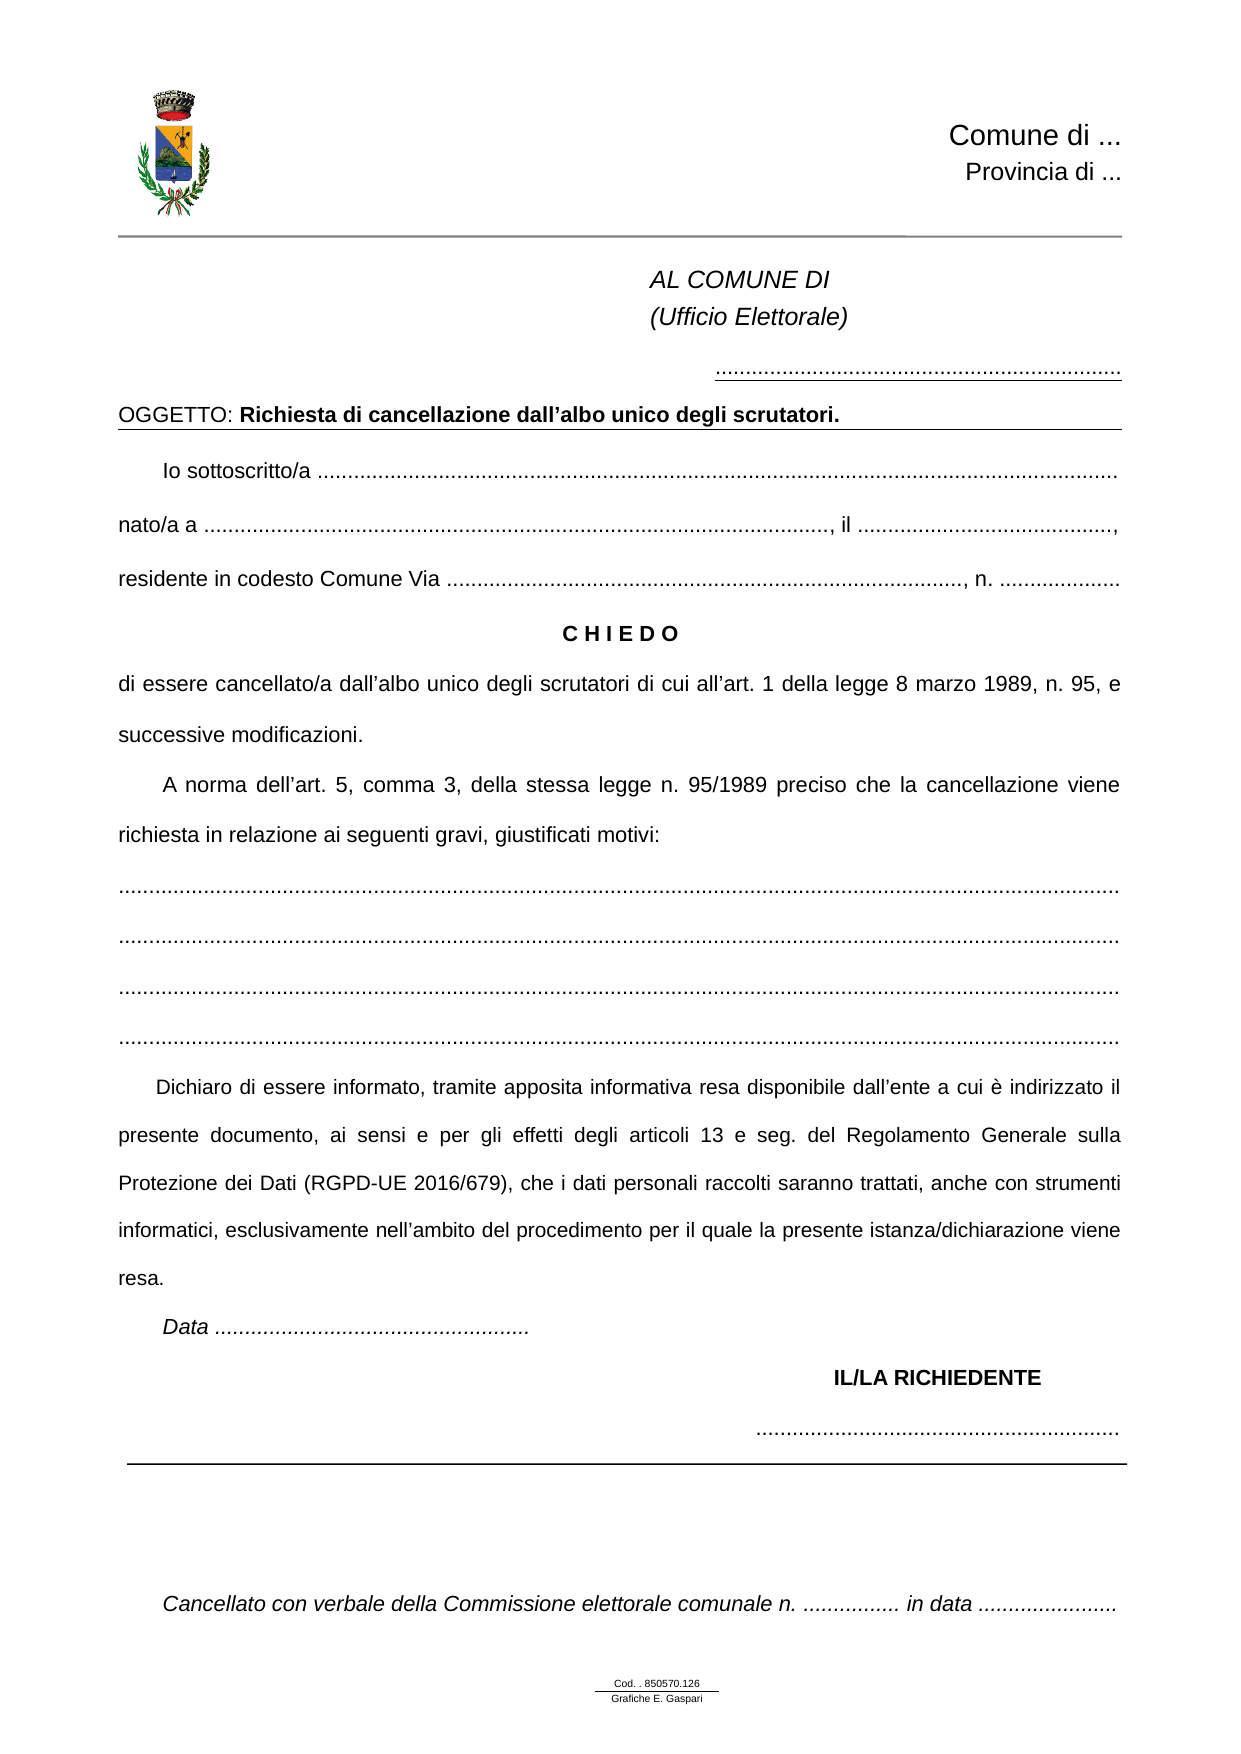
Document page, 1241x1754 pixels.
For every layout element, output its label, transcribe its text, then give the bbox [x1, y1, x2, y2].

text Comune di ... [224, 118, 1122, 152]
text Data .................................................... [118, 1314, 1122, 1339]
text CHIEDO [118, 621, 1122, 646]
text A norma dell’art. 5, comma 3, della stessa legge n. 95/1989 preciso che la cancellazione viene richiesta in relazione ai seguenti gravi, giustificati motivi: [118, 772, 1122, 848]
text IL/LA RICHIEDENTE [709, 1364, 1122, 1390]
picture [122, 87, 224, 219]
text Provincia di ... [224, 157, 1122, 185]
text di essere cancellato/a dall’albo unico degli scrutatori di cui all’art. 1 della legge 8 marzo 1989, n. 95, e successive modificazioni. [118, 671, 1122, 747]
text Cancellato con verbale della Commissione elettorale comunale n. ................ in data ....................... [118, 1591, 1122, 1617]
text Dichiaro di essere informato, tramite apposita informativa resa disponibile dall’ente a cui è indirizzato il presente documento, ai sensi e per gli effetti degli articoli 13 e seg. del Regolamento Generale sulla Protezione dei Dati (RGPD-UE 2016/679), che i dati personali raccolti saranno trattati, anche con strumenti informatici, esclusivamente nell’ambito del procedimento per il quale la presente istanza/dichiarazione viene resa. [118, 1074, 1122, 1290]
text Io sottoscritto/a .................................................................................................................................... nato/a a ......................................................................................................., il .........................................., residente in codesto Comune Via ....................................................................................., n. .................... [118, 455, 1122, 592]
text ............................................................ [709, 1415, 1122, 1440]
text ..................................................................................................................................................................... [118, 873, 1122, 898]
text ..................................................................................................................................................................... [118, 974, 1122, 999]
text (Ufficio Elettorale) [118, 302, 1122, 331]
text ................................................................... [715, 351, 1122, 380]
text AL COMUNE DI [118, 265, 1122, 293]
text ..................................................................................................................................................................... [118, 923, 1122, 948]
text ..................................................................................................................................................................... [118, 1024, 1122, 1049]
text OGGETTO: Richiesta di cancellazione dall’albo unico degli scrutatori. [118, 402, 1122, 429]
